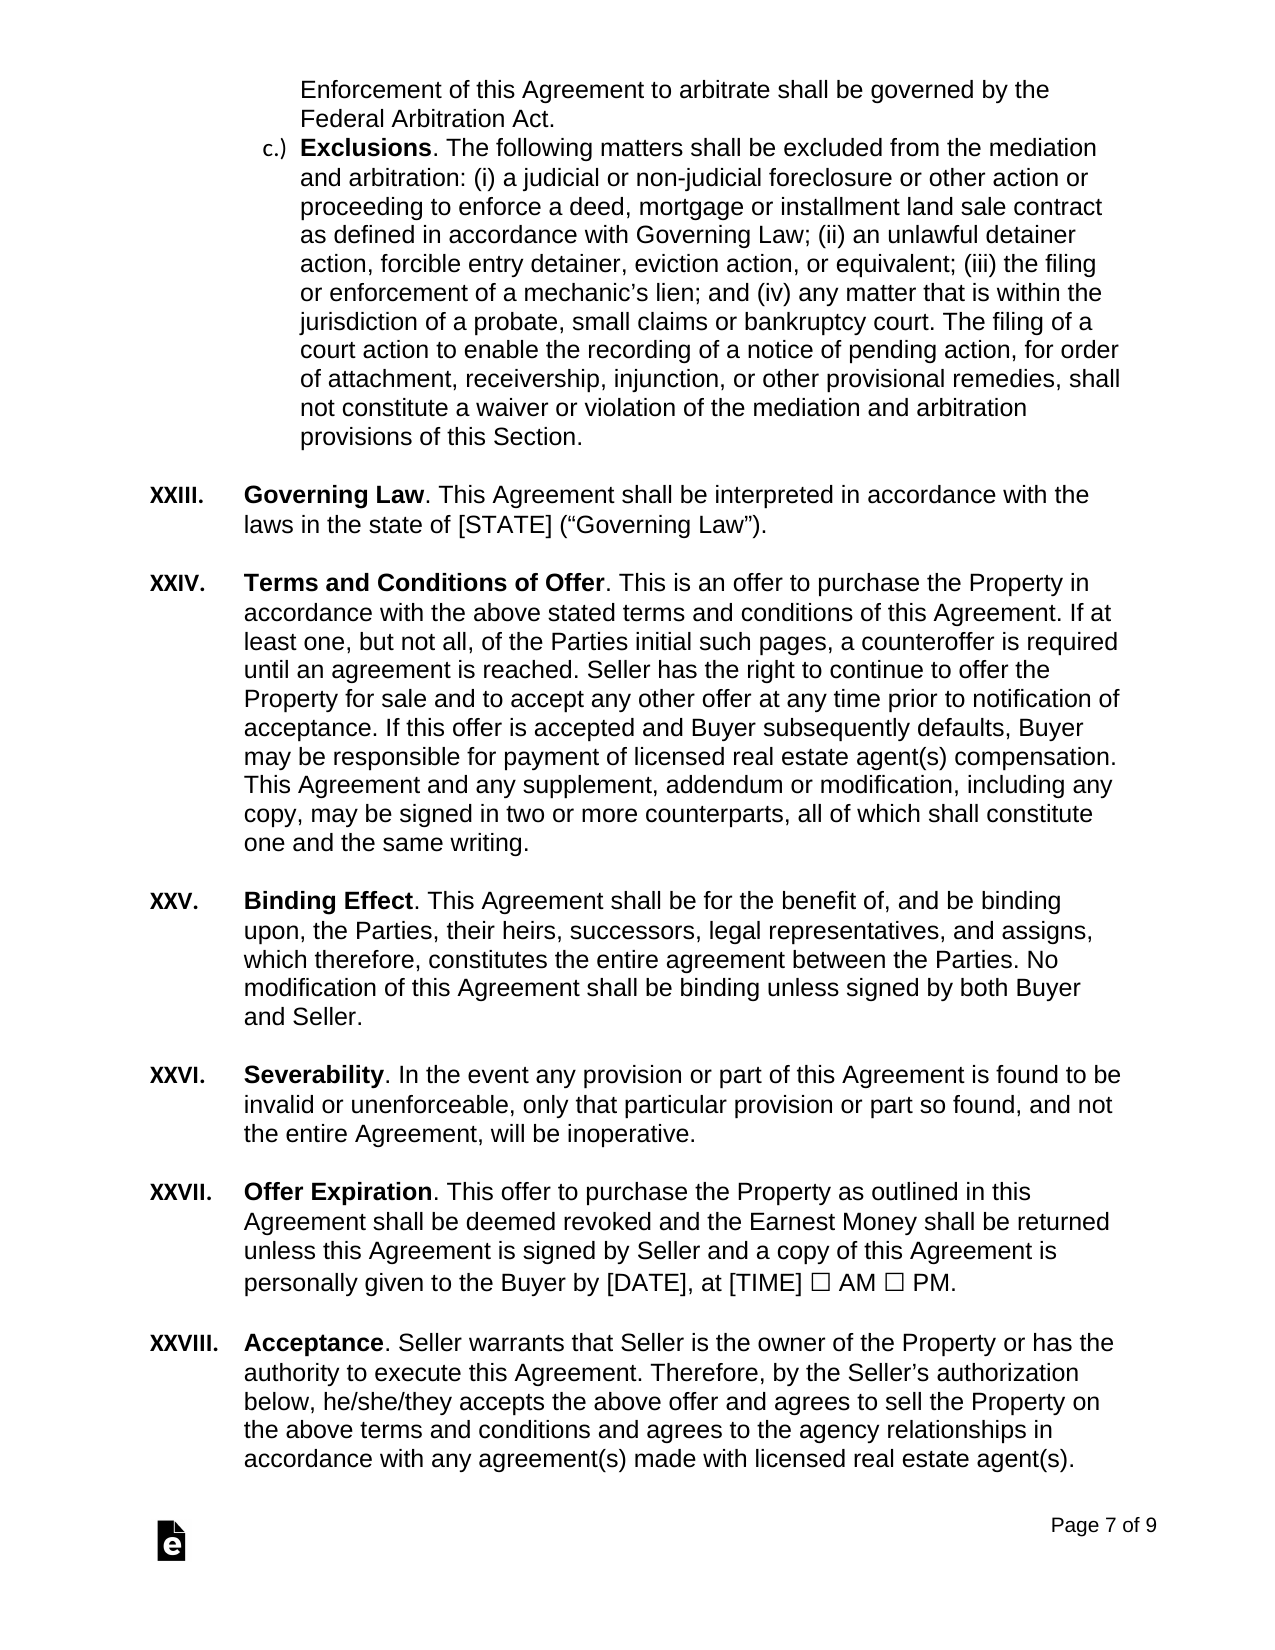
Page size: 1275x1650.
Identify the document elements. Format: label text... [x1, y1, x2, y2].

list Offer Expiration. This offer to purchase the Property as outlined in this Agreement shall be deemed revoked and the Earnest Money shall be returned unless this Agreement is signed by Seller and a copy of this Agreement is personally given to the Buyer by [DATE], at [TIME] ☐ AM ☐ PM. [150, 1176, 1125, 1298]
list Exclusions. The following matters shall be excluded from the mediation and arbitration: (i) a judicial or non-judicial foreclosure or other action or proceeding to enforce a deed, mortgage or installment land sale contract as defined in accordance with Governing Law; (ii) an unlawful detainer action, forcible entry detainer, eviction action, or equivalent; (iii) the filing or enforcement of a mechanic’s lien; and (iv) any matter that is within the jurisdiction of a probate, small claims or bankruptcy court. The filing of a court action to enable the recording of a notice of pending action, for order of attachment, receivership, injunction, or other provisional remedies, shall not constitute a waiver or violation of the mediation and arbitration provisions of this Section. [262, 132, 1125, 451]
list Terms and Conditions of Offer. This is an offer to purchase the Property in accordance with the above stated terms and conditions of this Agreement. If at least one, but not all, of the Parties initial such pages, a counteroffer is required until an agreement is reached. Seller has the right to continue to offer the Property for sale and to accept any other offer at any time prior to notification of acceptance. If this offer is accepted and Buyer subsequently defaults, Buyer may be responsible for payment of licensed real estate agent(s) compensation. This Agreement and any supplement, addendum or modification, including any copy, may be signed in two or more counterparts, all of which shall constitute one and the same writing. [150, 567, 1125, 857]
list Binding Effect. This Agreement shall be for the benefit of, and be binding upon, the Parties, their heirs, successors, legal representatives, and assigns, which therefore, constitutes the entire agreement between the Parties. No modification of this Agreement shall be binding unless signed by both Buyer and Seller. [150, 885, 1125, 1031]
list Severability. In the event any provision or part of this Agreement is found to be invalid or unenforceable, only that particular provision or part so found, and not the entire Agreement, will be inoperative. [150, 1059, 1125, 1148]
list Enforcement of this Agreement to arbitrate shall be governed by the Federal Arbitration Act. [262, 75, 1125, 132]
list Governing Law. This Agreement shall be interpreted in accordance with the laws in the state of [STATE] (“Governing Law”). [150, 479, 1125, 538]
list Acceptance. Seller warrants that Seller is the owner of the Property or has the authority to execute this Agreement. Therefore, by the Seller’s authorization below, he/she/they accepts the above offer and agrees to sell the Property on the above terms and conditions and agrees to the agency relationships in accordance with any agreement(s) made with licensed real estate agent(s). [150, 1327, 1125, 1473]
